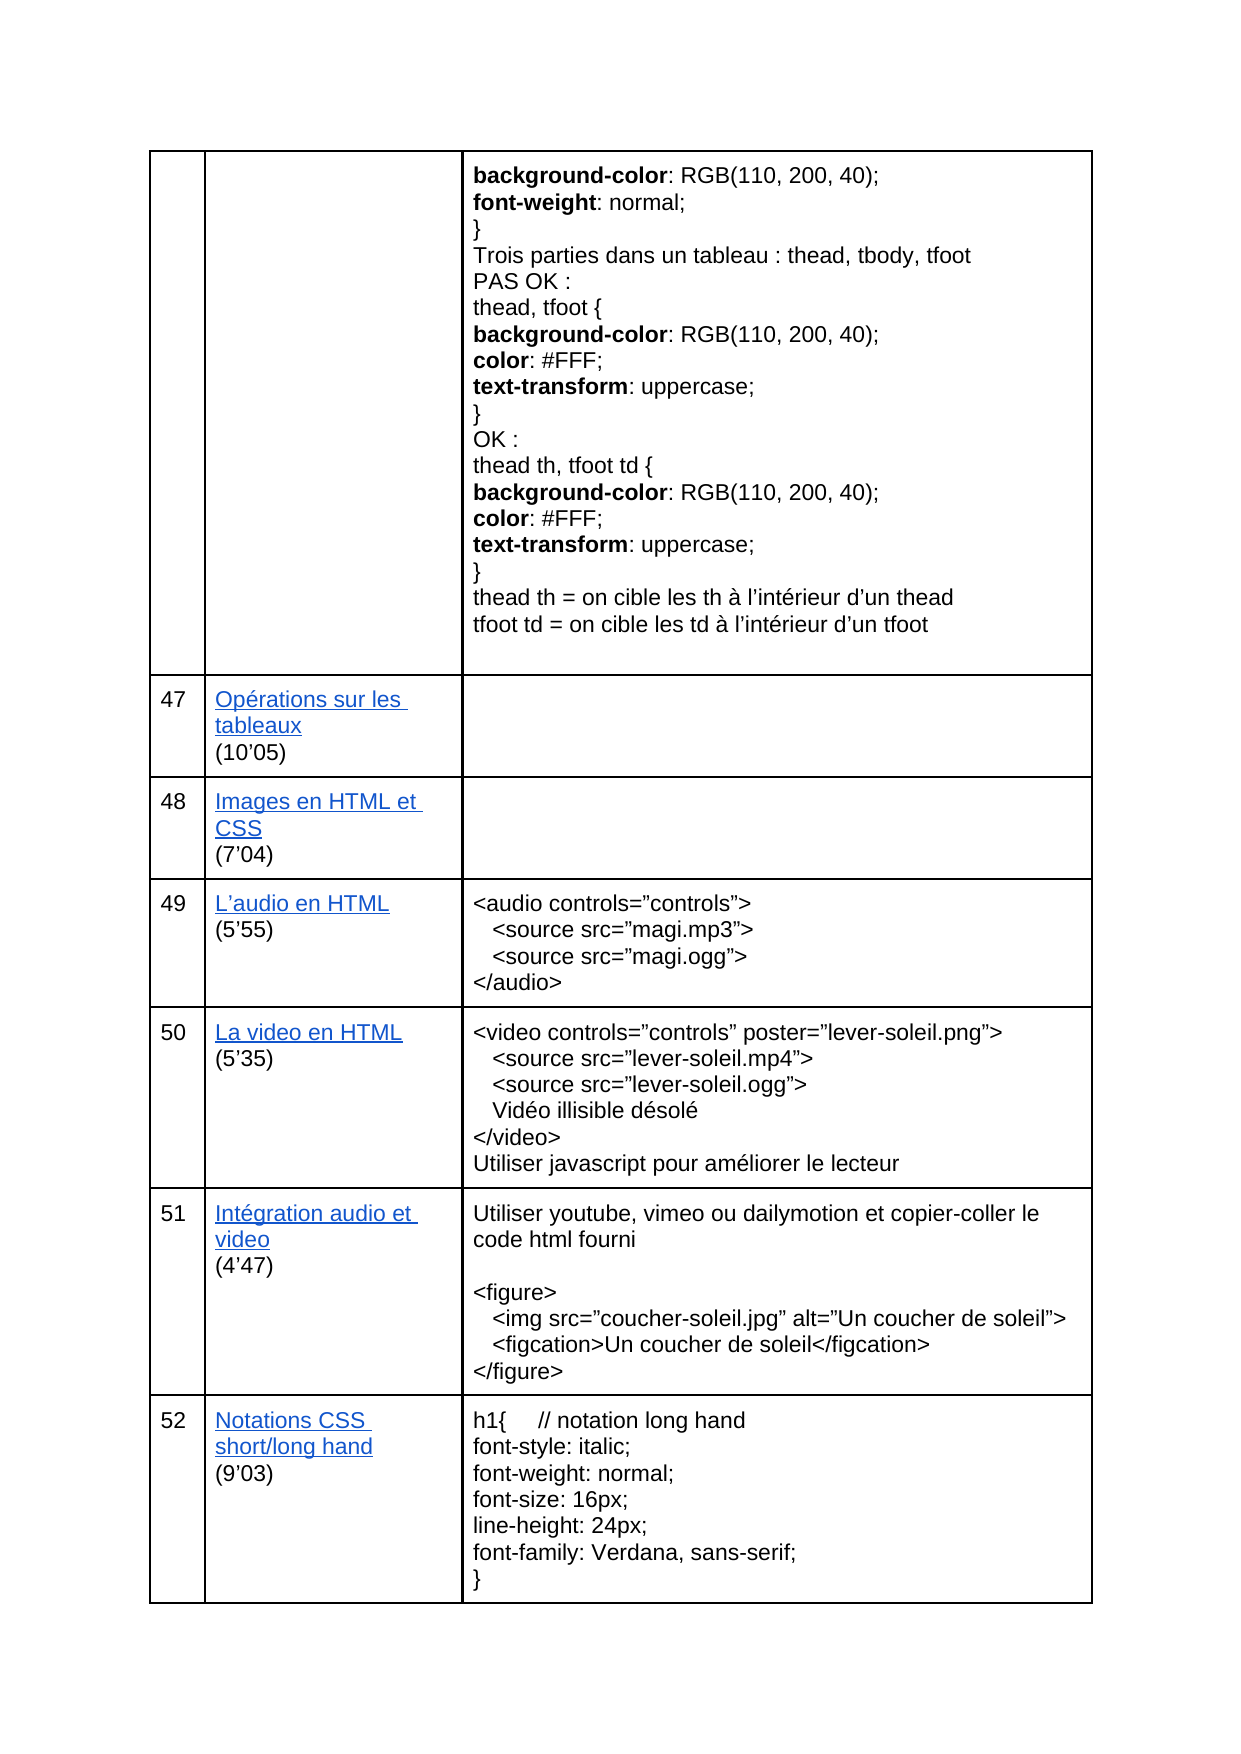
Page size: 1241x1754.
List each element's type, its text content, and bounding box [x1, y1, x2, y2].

table_cell <audio controls=”controls”> <source src=”magi.mp3”> <source src=”magi.ogg”> </audio> [464, 880, 1091, 1006]
table_cell Intégration audio et video (4’47) [206, 1189, 461, 1394]
table_cell [151, 152, 204, 674]
table_cell h1{ // notation long hand font-style: italic; font-weight: normal; font-size: 16px; line-height: 24px; font-family: Verdana, sans-serif; } [464, 1396, 1091, 1602]
table_cell 52 [151, 1396, 204, 1602]
table_cell 49 [151, 880, 204, 1006]
table_cell background-color: RGB(110, 200, 40); font-weight: normal; } Trois parties dans un tableau : thead, tbody, tfoot PAS OK : thead, tfoot { background-color: RGB(110, 200, 40); color: #FFF; text-transform: uppercase; } OK : thead th, tfoot td { background-color: RGB(110, 200, 40); color: #FFF; text-transform: uppercase; } thead th = on cible les th à l’intérieur d’un thead tfoot td = on cible les td à l’intérieur d’un tfoot [464, 152, 1091, 674]
table_cell Images en HTML et CSS (7’04) [206, 778, 461, 878]
table_cell La video en HTML (5’35) [206, 1008, 461, 1187]
table_cell <video controls=”controls” poster=”lever-soleil.png”> <source src=”lever-soleil.mp4”> <source src=”lever-soleil.ogg”> Vidéo illisible désolé </video> Utiliser javascript pour améliorer le lecteur [464, 1008, 1091, 1187]
table_cell L’audio en HTML (5’55) [206, 880, 461, 1006]
table_cell 50 [151, 1008, 204, 1187]
table_cell 47 [151, 676, 204, 776]
table_cell [206, 152, 461, 674]
table_cell Opérations sur les tableaux (10’05) [206, 676, 461, 776]
table_cell Utiliser youtube, vimeo ou dailymotion et copier-coller le code html fourni <figure> <img src=”coucher-soleil.jpg” alt=”Un coucher de soleil”> <figcation>Un coucher de soleil</figcation> </figure> [464, 1189, 1091, 1394]
table_cell Notations CSS short/long hand (9’03) [206, 1396, 461, 1602]
table_cell 51 [151, 1189, 204, 1394]
table_cell [464, 778, 1091, 878]
table_cell 48 [151, 778, 204, 878]
table_cell [464, 676, 1091, 776]
